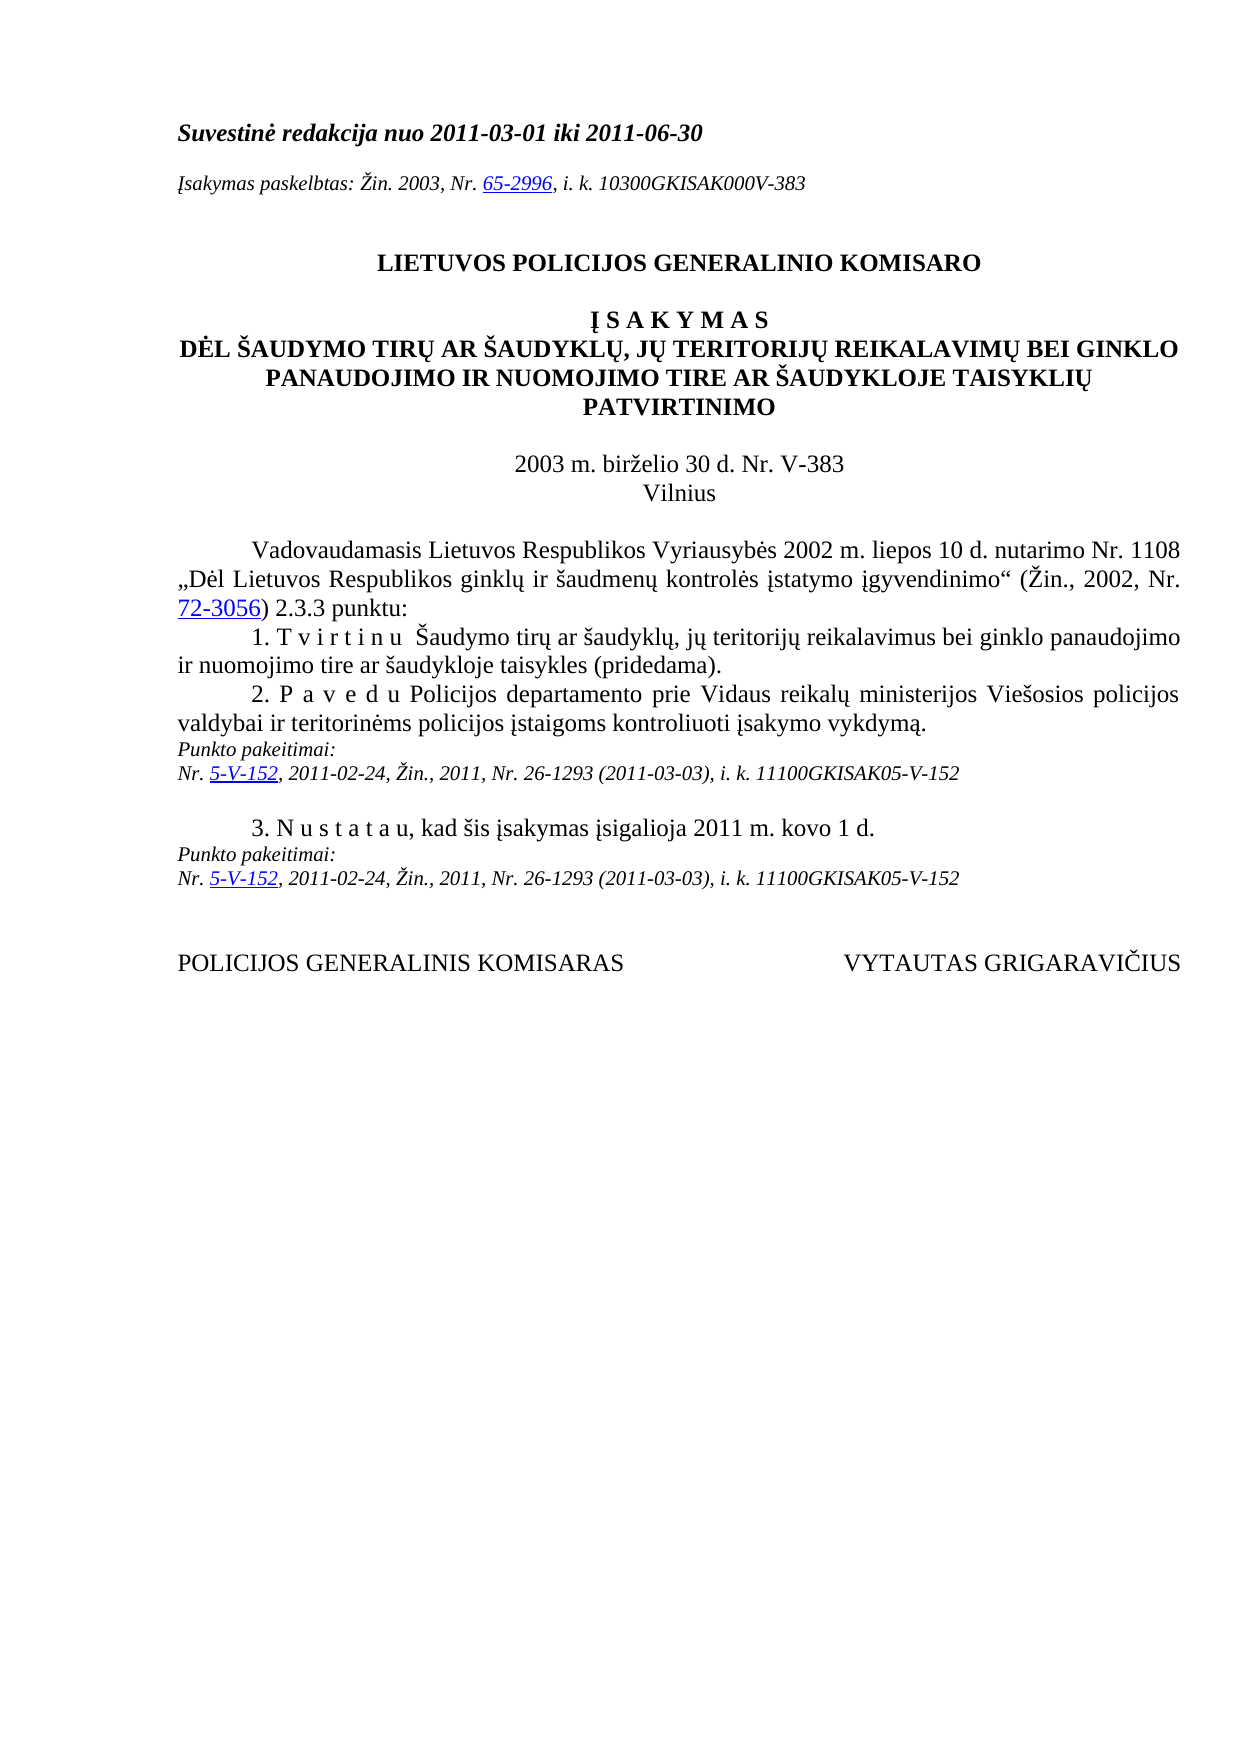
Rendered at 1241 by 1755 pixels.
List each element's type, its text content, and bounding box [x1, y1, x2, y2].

text LIETUVOS POLICIJOS GENERALINIO KOMISARO [177, 248, 1181, 277]
text Suvestinė redakcija nuo 2011-03-01 iki 2011-06-30 [177, 118, 1181, 147]
text 2003 m. birželio 30 d. Nr. V-383 [177, 449, 1181, 478]
text 2. P a v e d u Policijos departamento prie Vidaus reikalų ministerijos Viešosios policijos valdybai ir teritorinėms policijos įstaigoms kontroliuoti įsakymo vykdymą. [177, 679, 1181, 737]
text Į S A K Y M A S [177, 305, 1181, 334]
text Nr. 5-V-152, 2011-02-24, Žin., 2011, Nr. 26-1293 (2011-03-03), i. k. 11100GKISAK05-V-152 [177, 761, 1181, 785]
text 3. N u s t a t a u, kad šis įsakymas įsigalioja 2011 m. kovo 1 d. [177, 813, 1181, 842]
text DĖL ŠAUDYMO TIRŲ AR ŠAUDYKLŲ, JŲ TERITORIJŲ REIKALAVIMŲ BEI GINKLO PANAUDOJIMO IR NUOMOJIMO TIRE AR ŠAUDYKLOJE TAISYKLIŲ PATVIRTINIMO [177, 334, 1181, 420]
text Vadovaudamasis Lietuvos Respublikos Vyriausybės 2002 m. liepos 10 d. nutarimo Nr. 1108 „Dėl Lietuvos Respublikos ginklų ir šaudmenų kontrolės įstatymo įgyvendinimo“ (Žin., 2002, Nr. 72-3056) 2.3.3 punktu: [177, 535, 1181, 622]
text Vilnius [177, 478, 1181, 507]
text Punkto pakeitimai: [177, 737, 1181, 761]
text Įsakymas paskelbtas: Žin. 2003, Nr. 65-2996, i. k. 10300GKISAK000V-383 [177, 171, 1181, 195]
text Nr. 5-V-152, 2011-02-24, Žin., 2011, Nr. 26-1293 (2011-03-03), i. k. 11100GKISAK05-V-152 [177, 866, 1181, 890]
text Punkto pakeitimai: [177, 842, 1181, 866]
text 1. Tvirtinu Šaudymo tirų ar šaudyklų, jų teritorijų reikalavimus bei ginklo panaudojimo ir nuomojimo tire ar šaudykloje taisykles (pridedama). [177, 622, 1181, 679]
text POLICIJOS GENERALINIS KOMISARAS VYTAUTAS GRIGARAVIČIUS [177, 948, 1181, 977]
